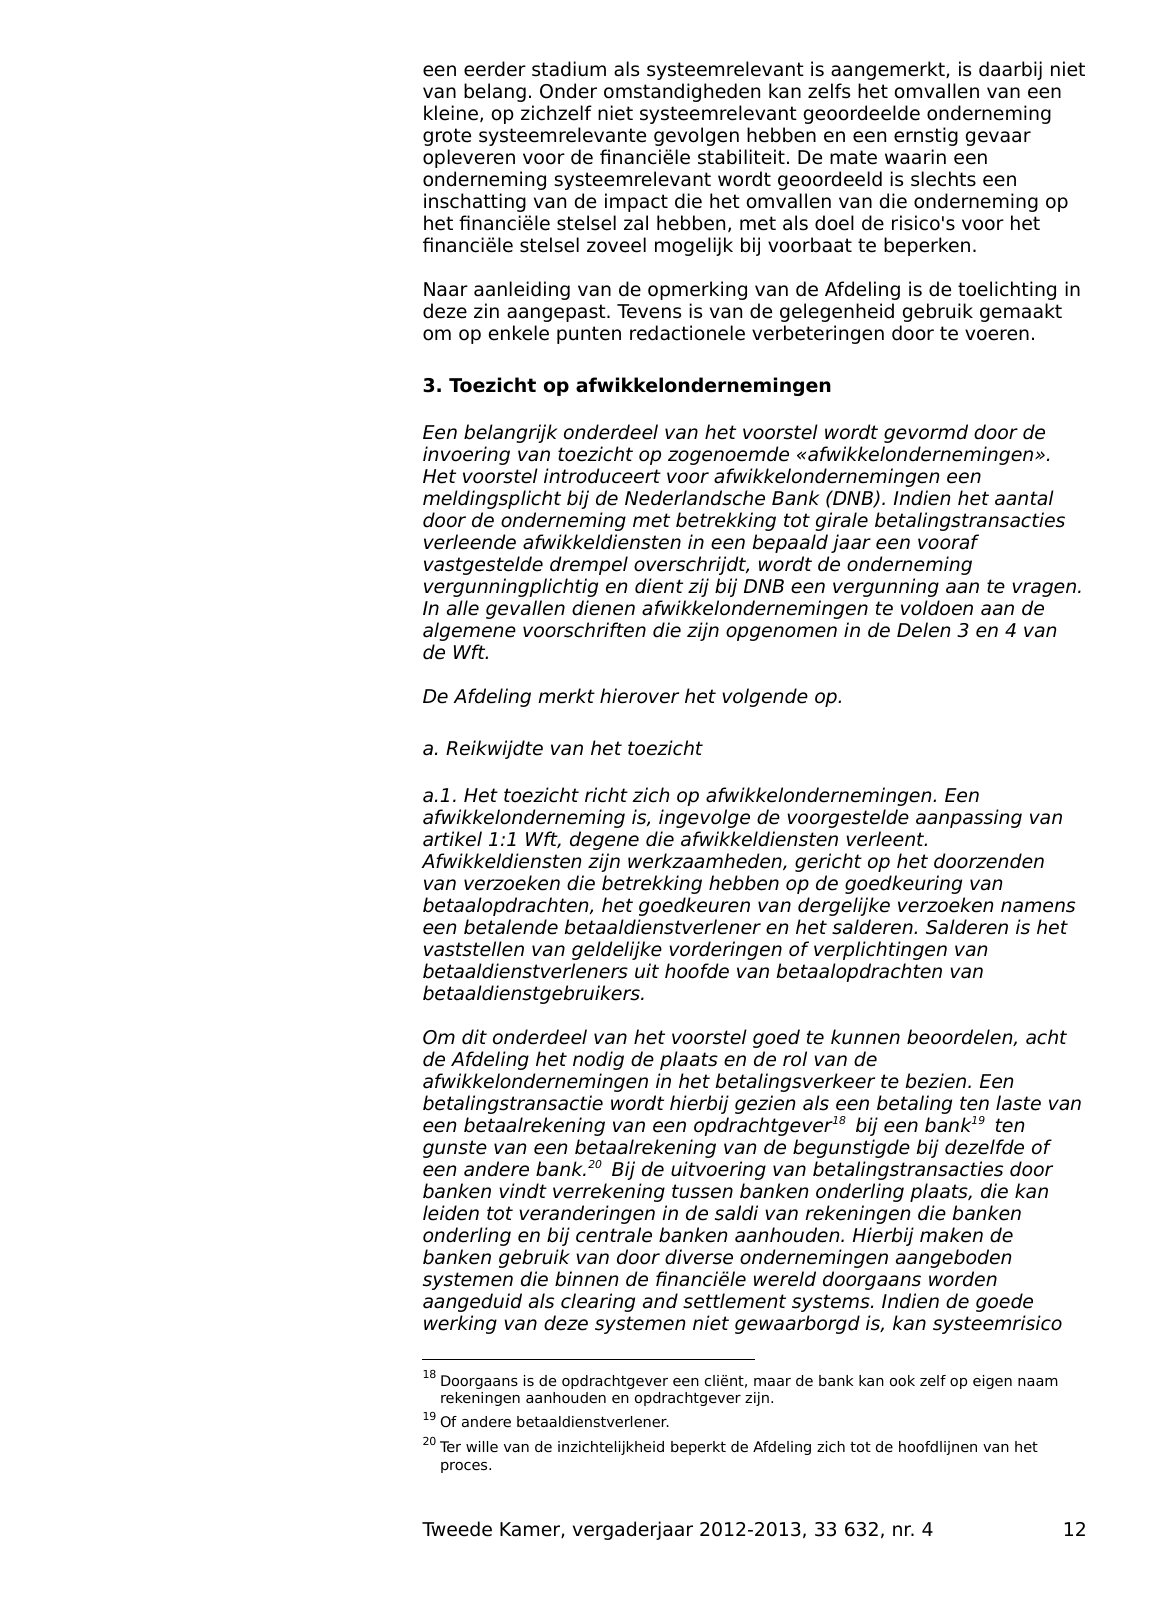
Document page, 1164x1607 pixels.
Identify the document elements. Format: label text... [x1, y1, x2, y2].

text Of andere betaaldienstverlener. [422, 1410, 1087, 1432]
text Doorgaans is de opdrachtgever een cliënt, maar de bank kan ook zelf op eigen naam rekeningen aanhouden en opdrachtgever zijn. [422, 1368, 1087, 1407]
subtitle 3. Toezicht op afwikkelondernemingen [422, 375, 1087, 397]
text Om dit onderdeel van het voorstel goed te kunnen beoordelen, acht de Afdeling het nodig de plaats en de rol van de afwikkelondernemingen in het betalingsverkeer te bezien. Een betalingstransactie wordt hierbij gezien als een betaling ten laste van een betaalrekening van een opdrachtgever bij een bank ten gunste van een betaalrekening van de begunstigde bij dezelfde of een andere bank. Bij de uitvoering van betalingstransacties door banken vindt verrekening tussen banken onderling plaats, die kan leiden tot veranderingen in de saldi van rekeningen die banken onderling en bij centrale banken aanhouden. Hierbij maken de banken gebruik van door diverse ondernemingen aangeboden systemen die binnen de financiële wereld doorgaans worden aangeduid als clearing and settlement systems. Indien de goede werking van deze systemen niet gewaarborgd is, kan systeemrisico [422, 1027, 1087, 1334]
text Ter wille van de inzichtelijkheid beperkt de Afdeling zich tot de hoofdlijnen van het proces. [422, 1435, 1087, 1474]
text De Afdeling merkt hierover het volgende op. [422, 686, 1087, 708]
text Naar aanleiding van de opmerking van de Afdeling is de toelichting in deze zin aangepast. Tevens is van de gelegenheid gebruik gemaakt om op enkele punten redactionele verbeteringen door te voeren. [422, 279, 1087, 345]
text Een belangrijk onderdeel van het voorstel wordt gevormd door de invoering van toezicht op zogenoemde «afwikkelondernemingen». Het voorstel introduceert voor afwikkelondernemingen een meldingsplicht bij de Nederlandsche Bank (DNB). Indien het aantal door de onderneming met betrekking tot girale betalingstransacties verleende afwikkeldiensten in een bepaald jaar een vooraf vastgestelde drempel overschrijdt, wordt de onderneming vergunningplichtig en dient zij bij DNB een vergunning aan te vragen. In alle gevallen dienen afwikkelondernemingen te voldoen aan de algemene voorschriften die zijn opgenomen in de Delen 3 en 4 van de Wft. [422, 422, 1087, 664]
text een eerder stadium als systeemrelevant is aangemerkt, is daarbij niet van belang. Onder omstandigheden kan zelfs het omvallen van een kleine, op zichzelf niet systeemrelevant geoordeelde onderneming grote systeemrelevante gevolgen hebben en een ernstig gevaar opleveren voor de financiële stabiliteit. De mate waarin een onderneming systeemrelevant wordt geoordeeld is slechts een inschatting van de impact die het omvallen van die onderneming op het financiële stelsel zal hebben, met als doel de risico's voor het financiële stelsel zoveel mogelijk bij voorbaat te beperken. [422, 59, 1087, 257]
subtitle a. Reikwijdte van het toezicht [422, 738, 1087, 760]
text a.1. Het toezicht richt zich op afwikkelondernemingen. Een afwikkelonderneming is, ingevolge de voorgestelde aanpassing van artikel 1:1 Wft, degene die afwikkeldiensten verleent. Afwikkeldiensten zijn werkzaamheden, gericht op het doorzenden van verzoeken die betrekking hebben op de goedkeuring van betaalopdrachten, het goedkeuren van dergelijke verzoeken namens een betalende betaaldienstverlener en het salderen. Salderen is het vaststellen van geldelijke vorderingen of verplichtingen van betaaldienstverleners uit hoofde van betaalopdrachten van betaaldienstgebruikers. [422, 785, 1087, 1005]
